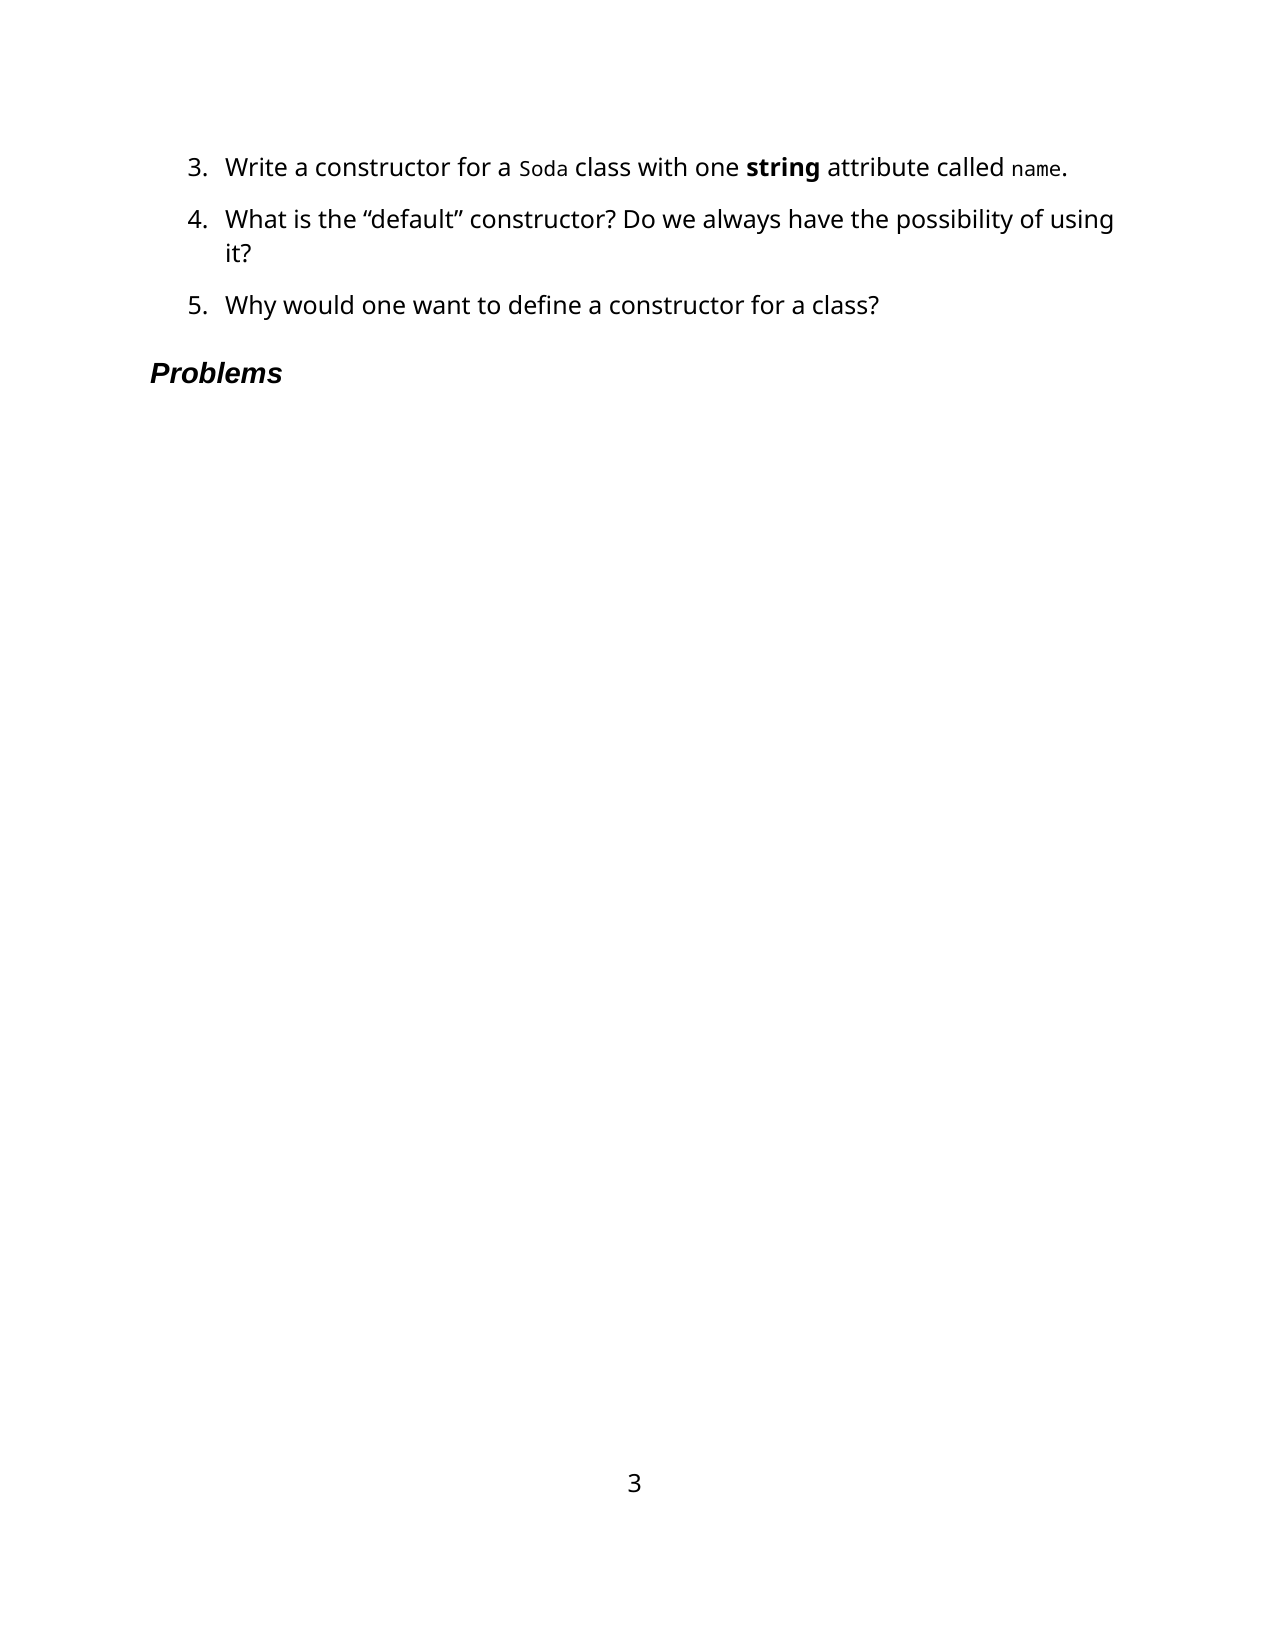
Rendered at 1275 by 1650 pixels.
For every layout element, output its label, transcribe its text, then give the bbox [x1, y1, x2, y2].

list What is the “default” constructor? Do we always have the possibility of using it? [187, 202, 1125, 270]
list Why would one want to define a constructor for a class? [187, 288, 1125, 322]
subtitle Problems [150, 356, 1125, 389]
list Write a constructor for a Soda class with one string attribute called name. [187, 150, 1125, 184]
